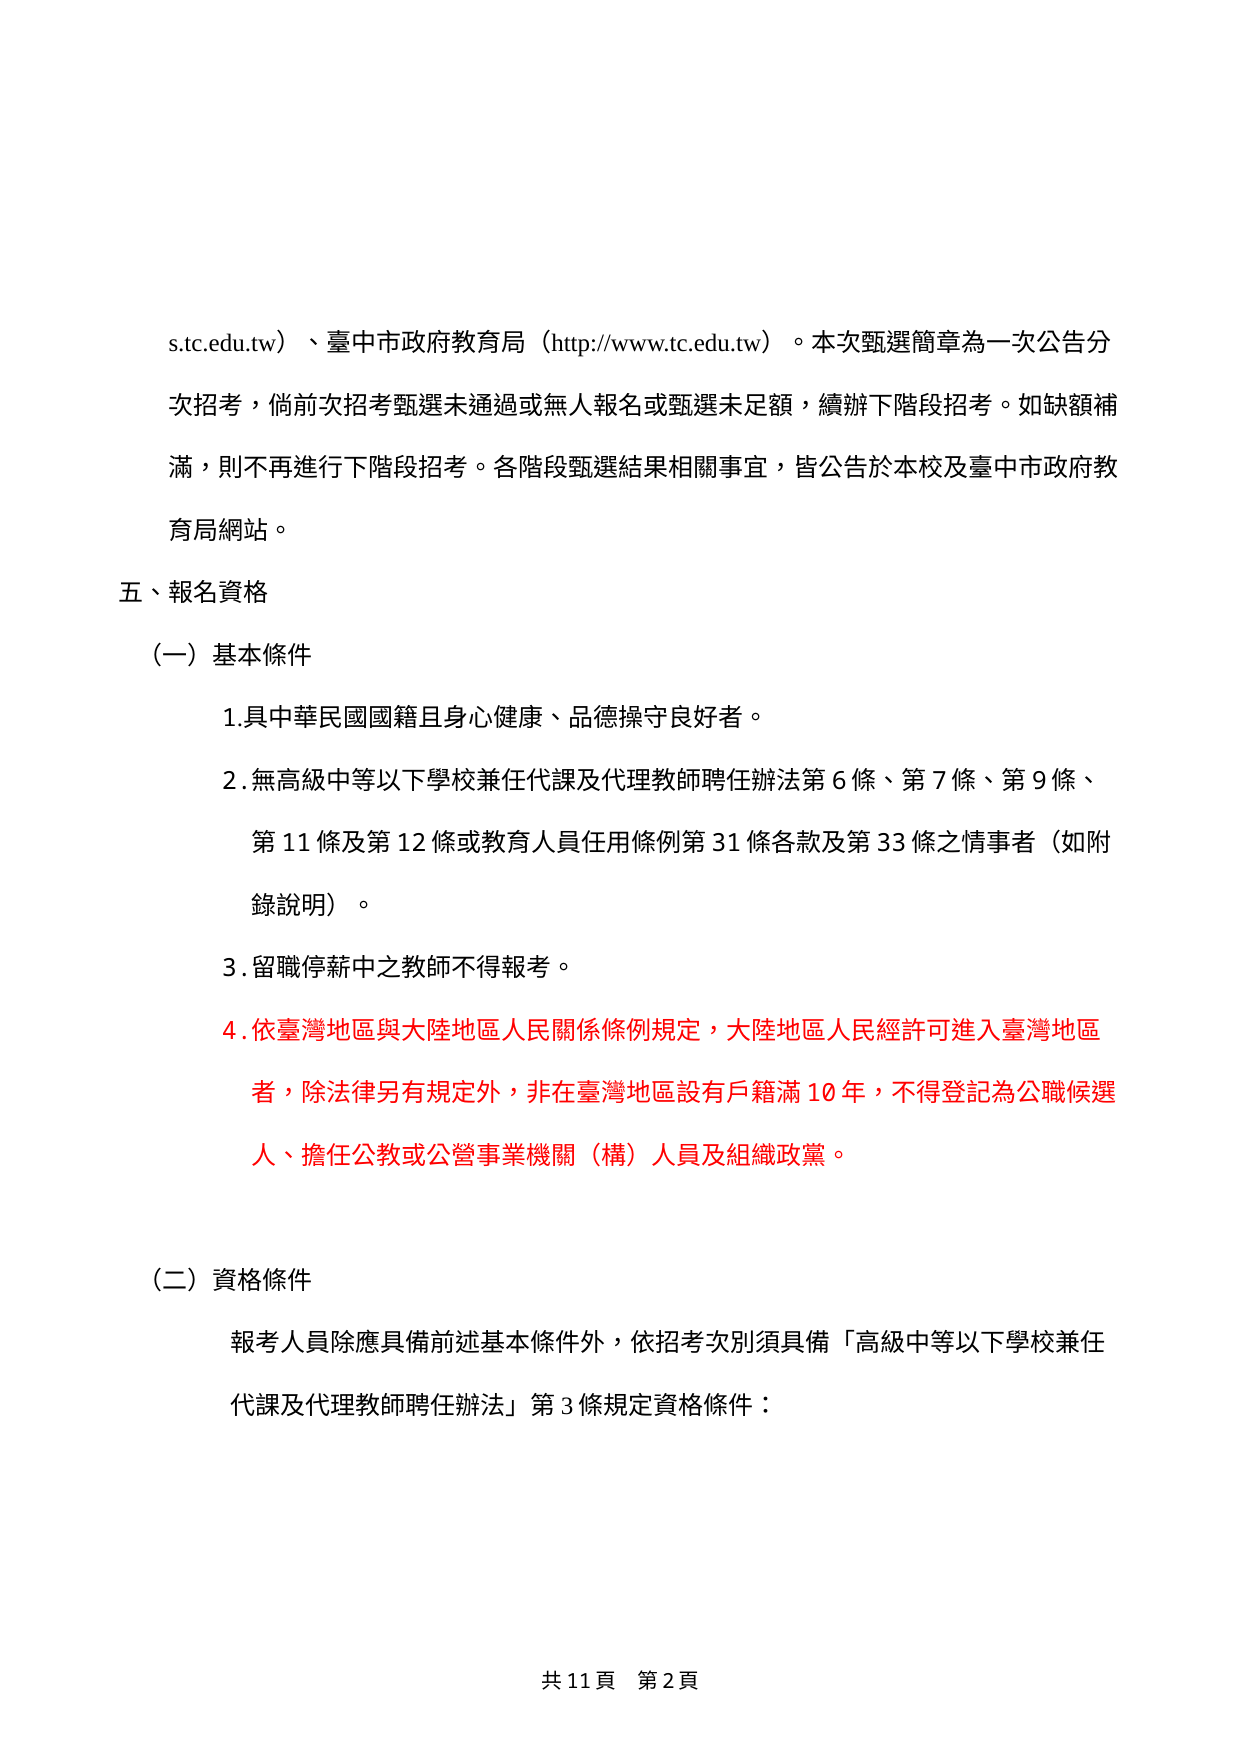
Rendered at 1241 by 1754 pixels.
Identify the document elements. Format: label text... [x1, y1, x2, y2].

text （二）資格條件 [118, 1237, 1122, 1299]
text 4.依臺灣地區與大陸地區人民關係條例規定，大陸地區人民經許可進入臺灣地區者，除法律另有規定外，非在臺灣地區設有戶籍滿10年，不得登記為公職候選人、擔任公教或公營事業機關（構）人員及組織政黨。 [222, 987, 1122, 1174]
text 報考人員除應具備前述基本條件外，依招考次別須具備「高級中等以下學校兼任代課及代理教師聘任辦法」第3條規定資格條件： [231, 1299, 1122, 1424]
text 五、報名資格 [118, 549, 1122, 612]
text （一）基本條件 [118, 612, 1122, 674]
text 3.留職停薪中之教師不得報考。 [222, 924, 1122, 987]
text 1.具中華民國國籍且身心健康、品德操守良好者。 [221, 674, 1122, 737]
text s.tc.edu.tw）、臺中市政府教育局（http://www.tc.edu.tw）。本次甄選簡章為一次公告分次招考，倘前次招考甄選未通過或無人報名或甄選未足額，續辦下階段招考。如缺額補滿，則不再進行下階段招考。各階段甄選結果相關事宜，皆公告於本校及臺中市政府教育局網站。 [118, 299, 1122, 549]
text 2.無高級中等以下學校兼任代課及代理教師聘任辦法第6條、第7條、第9條、第11條及第12條或教育人員任用條例第31條各款及第33條之情事者（如附錄說明）。 [222, 737, 1122, 924]
